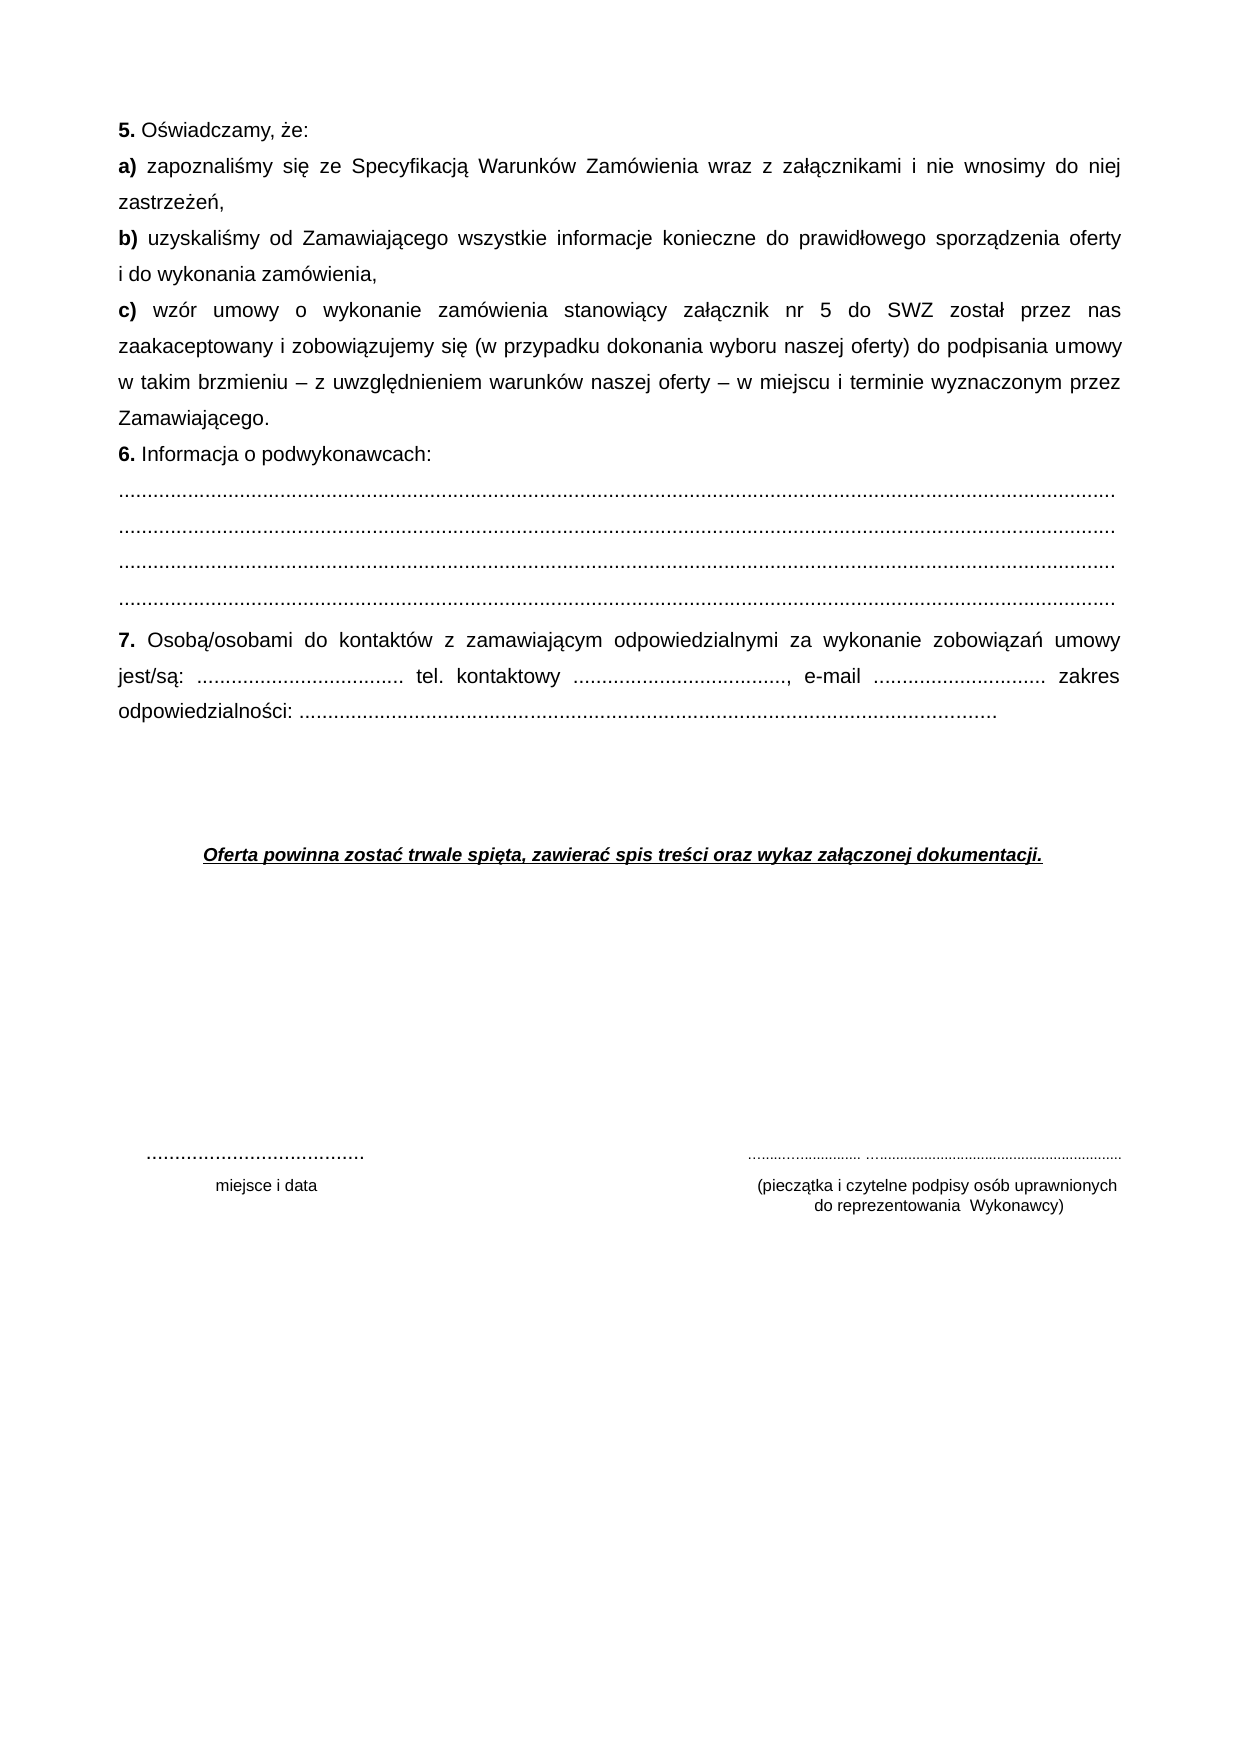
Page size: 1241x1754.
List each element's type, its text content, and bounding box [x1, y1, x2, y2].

list 7. Osobą/osobami do kontaktów z zamawiającym odpowiedzialnymi za wykonanie zobowiązań umowy jest/są: .................................... tel. kontaktowy ....................................., e-mail .............................. zakres odpowiedzialności: ........................................ [118, 627, 1122, 723]
text do reprezentowania Wykonawcy) [0, 1195, 1122, 1214]
text miejsce i data (pieczątka i czytelne podpisy osób uprawnionych [118, 1176, 1122, 1195]
text a) zapoznaliśmy się ze Specyfikacją Warunków Zamówienia wraz z załącznikami i nie wnosimy do niej zastrzeżeń, [81, 154, 1122, 214]
text 6. Informacja o podwykonawcach: [81, 442, 1122, 466]
text c) wzór umowy o wykonanie zamówienia stanowiący załącznik nr 5 do SWZ został przez nas zaakaceptowany i zobowiązujemy się (w przypadku dokonania wyboru naszej oferty) do podpisania umowy w takim brzmieniu – z uwzględnieniem warunków naszej oferty – w miejscu i terminie wyznaczonym przez Zamawiającego. [81, 298, 1122, 429]
text Oferta powinna zostać trwale spięta, zawierać spis treści oraz wykaz załączonej dokumentacji. [0, 838, 1122, 867]
text b) uzyskaliśmy od Zamawiającego wszystkie informacje konieczne do prawidłowego sporządzenia oferty i do wykonania zamówienia, [81, 226, 1122, 286]
text ....................................................................................................................................................................................................................................................................................................................................................................................................................................................................................................................................... [81, 477, 1122, 573]
text 5. Oświadczamy, że: [118, 118, 1122, 142]
text ............................................................................................................................................................................. [81, 585, 1122, 609]
text ...................................... …......…............... …............................................................ [118, 1140, 1122, 1164]
